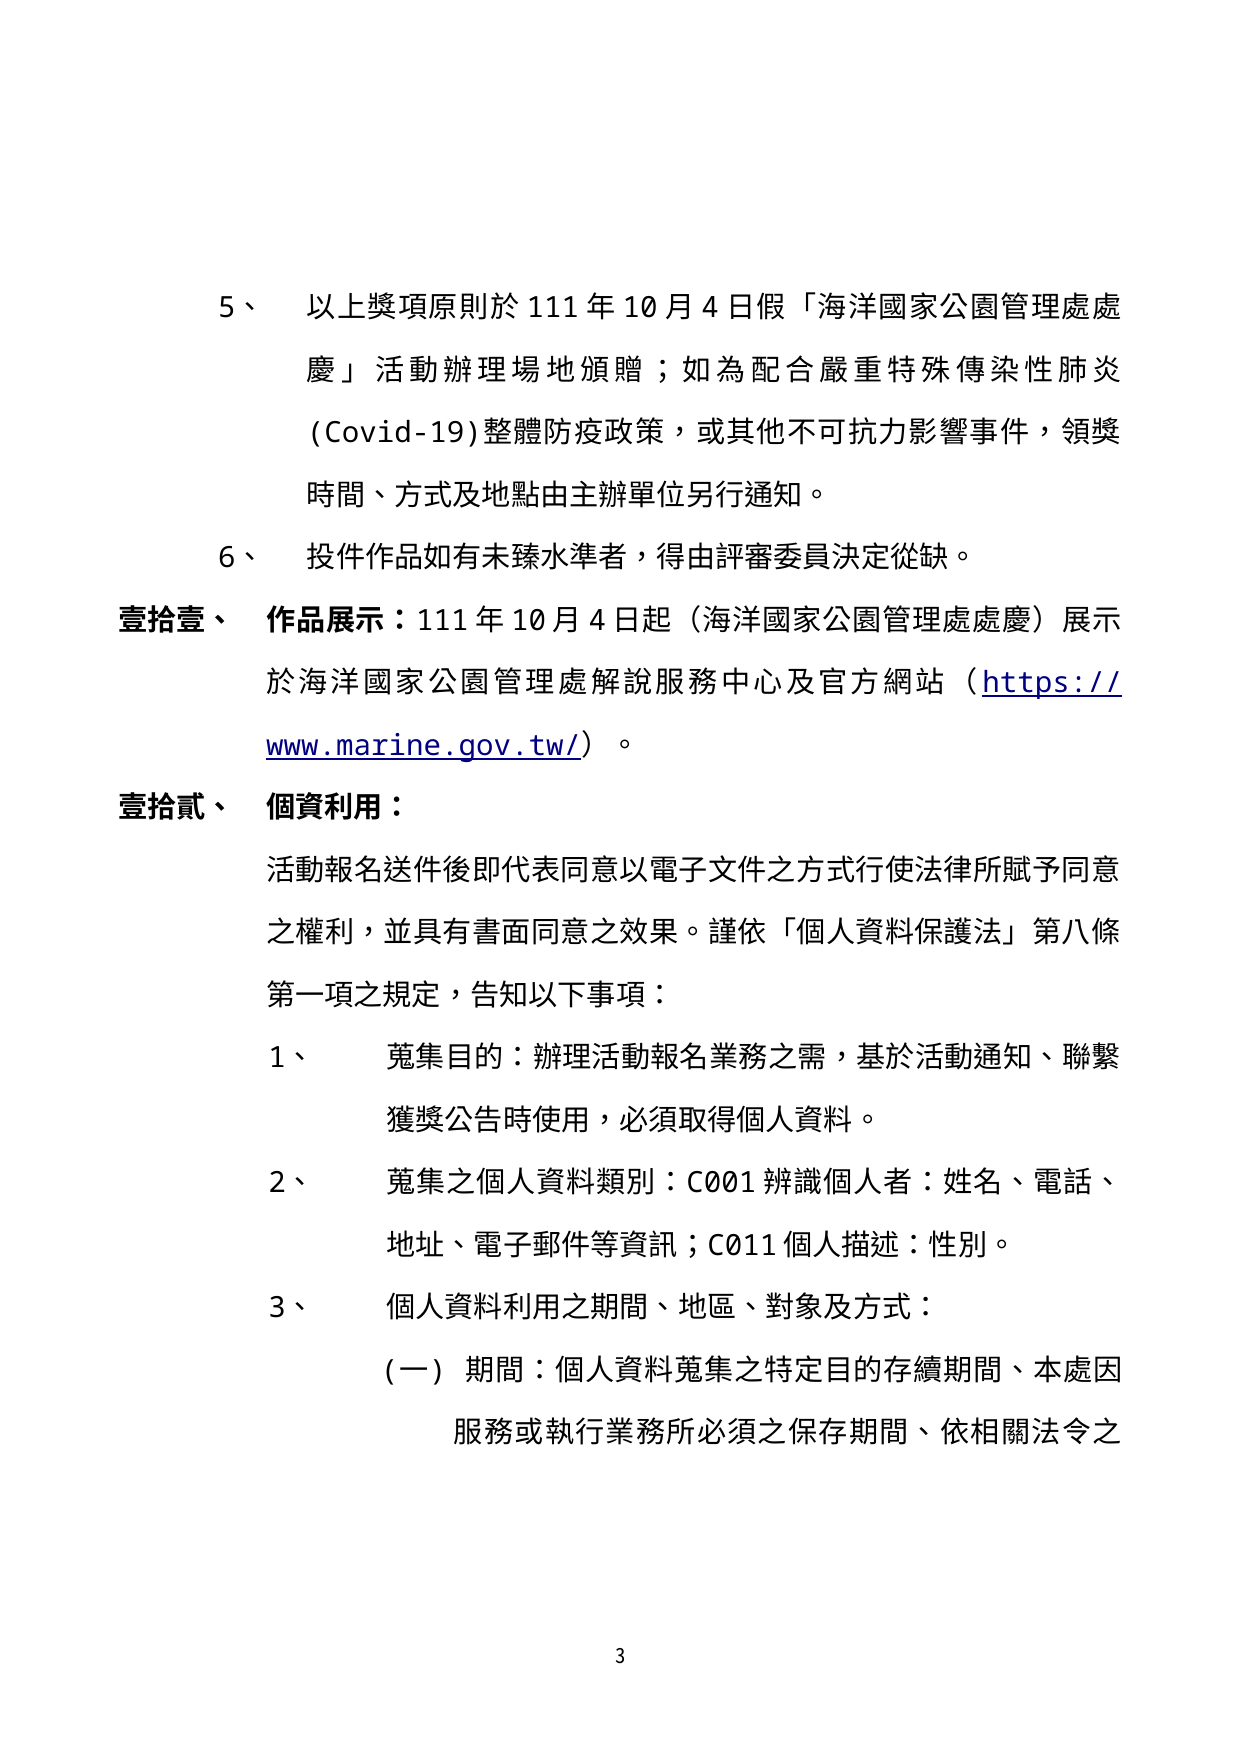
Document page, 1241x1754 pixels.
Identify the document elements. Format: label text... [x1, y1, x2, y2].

list 蒐集之個人資料類別：C001辨識個人者：姓名、電話、地址、電子郵件等資訊；C011個人描述：性別。 [268, 1138, 1122, 1263]
list 個資利用： [118, 763, 1122, 826]
list 以上獎項原則於111年10月4日假「海洋國家公園管理處處慶」活動辦理場地頒贈；如為配合嚴重特殊傳染性肺炎(Covid-19)整體防疫政策，或其他不可抗力影響事件，領獎時間、方式及地點由主辦單位另行通知。 [218, 263, 1122, 513]
list 投件作品如有未臻水準者，得由評審委員決定從缺。 [218, 513, 1122, 576]
list 作品展示：111年10月4日起（海洋國家公園管理處處慶）展示於海洋國家公園管理處解說服務中心及官方網站（https://www.marine.gov.tw/）。 [118, 576, 1122, 763]
list 蒐集目的：辦理活動報名業務之需，基於活動通知、聯繫、獲獎公告時使用，必須取得個人資料。 [268, 1013, 1122, 1138]
list 個人資料利用之期間、地區、對象及方式： [268, 1263, 1122, 1326]
text (一) 期間：個人資料蒐集之特定目的存續期間、本處因服務或執行業務所必須之保存期間、依相關法令之 [381, 1326, 1122, 1451]
text 活動報名送件後即代表同意以電子文件之方式行使法律所賦予同意之權利，並具有書面同意之效果。謹依「個人資料保護法」第八條第一項之規定，告知以下事項： [266, 826, 1122, 1013]
